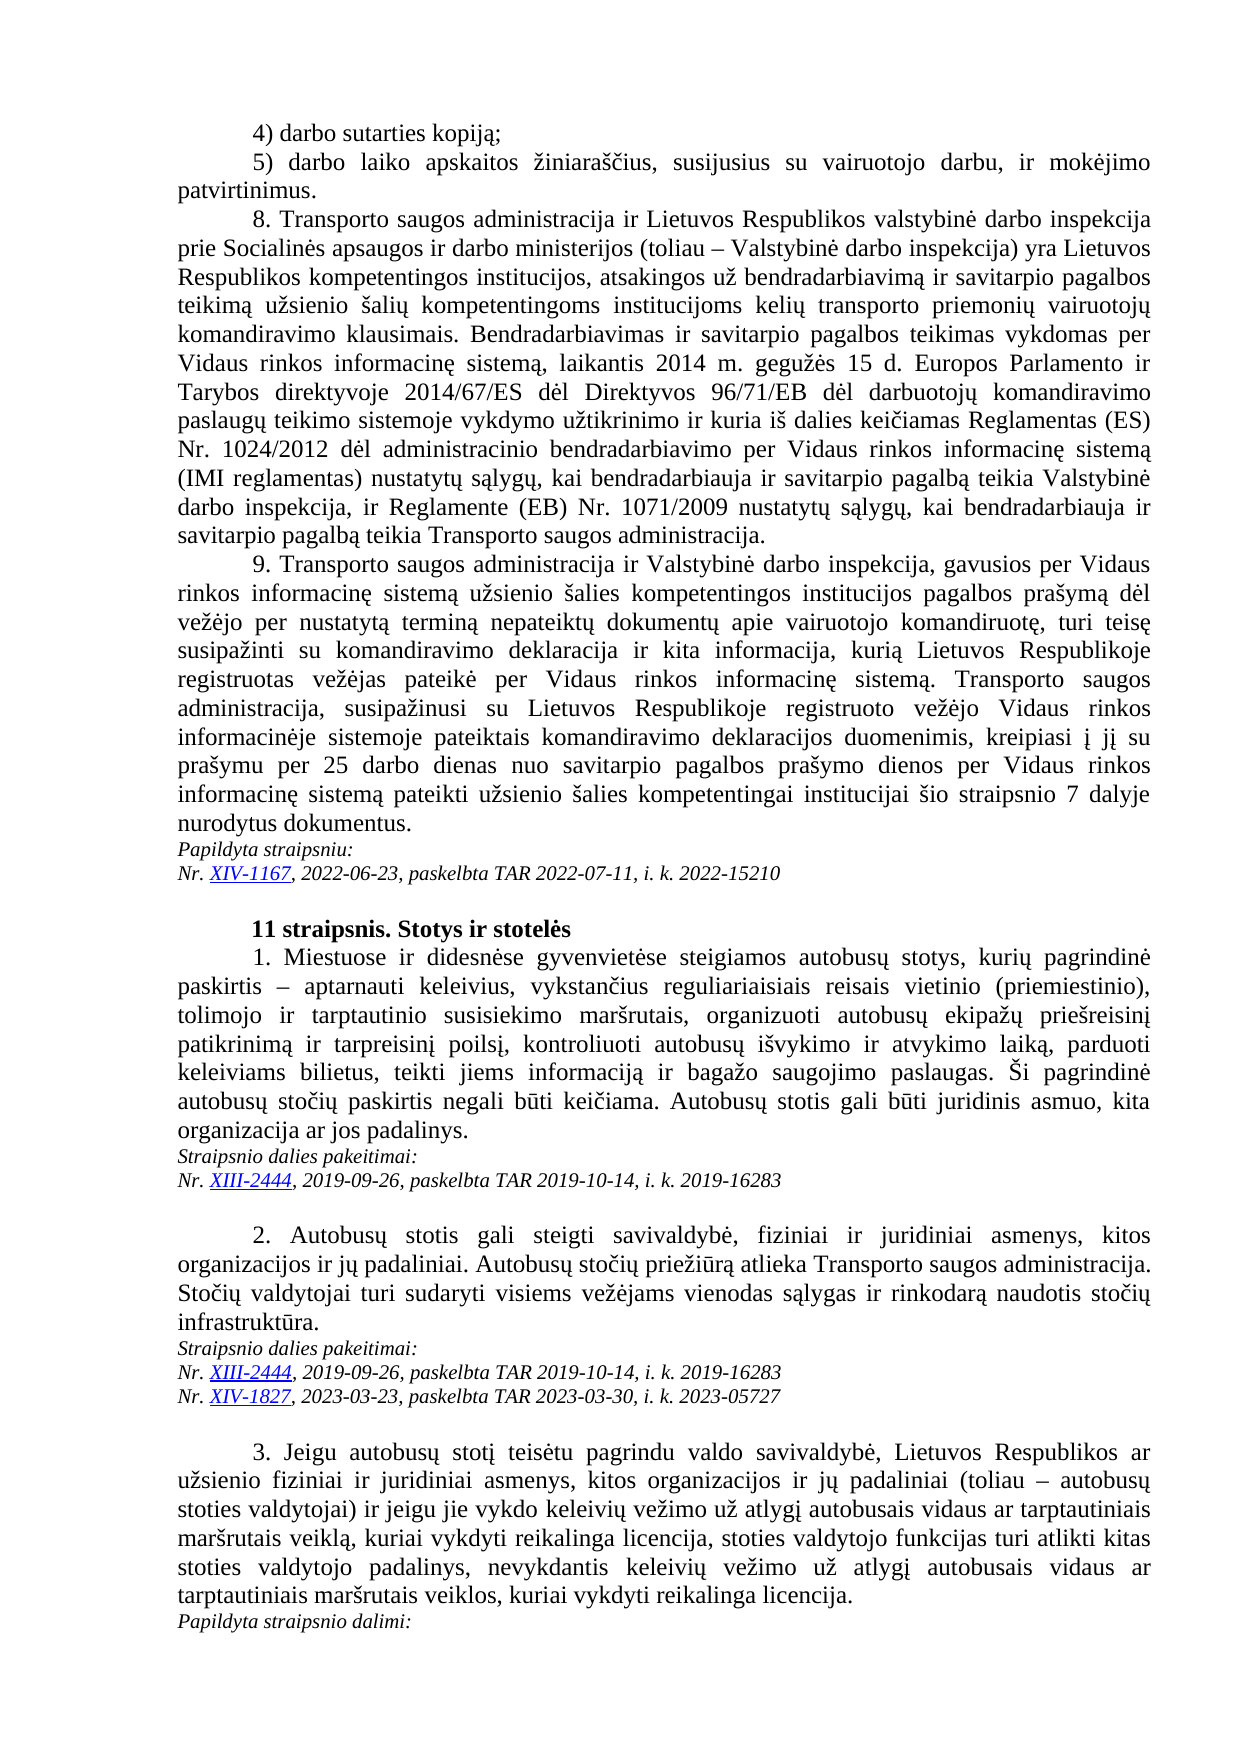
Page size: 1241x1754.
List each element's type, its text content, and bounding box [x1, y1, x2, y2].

text Papildyta straipsnio dalimi: [177, 1609, 1152, 1633]
text Papildyta straipsniu: [177, 837, 1152, 861]
text Nr. XIV-1167, 2022-06-23, paskelbta TAR 2022-07-11, i. k. 2022-15210 [177, 861, 1152, 885]
text 3. Jeigu autobusų stotį teisėtu pagrindu valdo savivaldybė, Lietuvos Respublikos ar užsienio fiziniai ir juridiniai asmenys, kitos organizacijos ir jų padaliniai (toliau – autobusų stoties valdytojai) ir jeigu jie vykdo keleivių vežimo už atlygį autobusais vidaus ar tarptautiniais maršrutais veiklą, kuriai vykdyti reikalinga licencija, stoties valdytojo funkcijas turi atlikti kitas stoties valdytojo padalinys, nevykdantis keleivių vežimo už atlygį autobusais vidaus ar tarptautiniais maršrutais veiklos, kuriai vykdyti reikalinga licencija. [177, 1437, 1152, 1609]
text 9. Transporto saugos administracija ir Valstybinė darbo inspekcija, gavusios per Vidaus rinkos informacinę sistemą užsienio šalies kompetentingos institucijos pagalbos prašymą dėl vežėjo per nustatytą terminą nepateiktų dokumentų apie vairuotojo komandiruotę, turi teisę susipažinti su komandiravimo deklaracija ir kita informacija, kurią Lietuvos Respublikoje registruotas vežėjas pateikė per Vidaus rinkos informacinę sistemą. Transporto saugos administracija, susipažinusi su Lietuvos Respublikoje registruoto vežėjo Vidaus rinkos informacinėje sistemoje pateiktais komandiravimo deklaracijos duomenimis, kreipiasi į jį su prašymu per 25 darbo dienas nuo savitarpio pagalbos prašymo dienos per Vidaus rinkos informacinę sistemą pateikti užsienio šalies kompetentingai institucijai šio straipsnio 7 dalyje nurodytus dokumentus. [177, 549, 1152, 837]
text Nr. XIII-2444, 2019-09-26, paskelbta TAR 2019-10-14, i. k. 2019-16283 [177, 1360, 1152, 1384]
text 1. Miestuose ir didesnėse gyvenvietėse steigiamos autobusų stotys, kurių pagrindinė paskirtis – aptarnauti keleivius, vykstančius reguliariaisiais reisais vietinio (priemiestinio), tolimojo ir tarptautinio susisiekimo maršrutais, organizuoti autobusų ekipažų priešreisinį patikrinimą ir tarpreisinį poilsį, kontroliuoti autobusų išvykimo ir atvykimo laiką, parduoti keleiviams bilietus, teikti jiems informaciją ir bagažo saugojimo paslaugas. Ši pagrindinė autobusų stočių paskirtis negali būti keičiama. Autobusų stotis gali būti juridinis asmuo, kita organizacija ar jos padalinys. [177, 942, 1152, 1144]
text Straipsnio dalies pakeitimai: [177, 1144, 1152, 1168]
text Nr. XIII-2444, 2019-09-26, paskelbta TAR 2019-10-14, i. k. 2019-16283 [177, 1168, 1152, 1192]
text 11 straipsnis. Stotys ir stotelės [177, 914, 1152, 942]
text 5) darbo laiko apskaitos žiniaraščius, susijusius su vairuotojo darbu, ir mokėjimo patvirtinimus. [177, 147, 1152, 204]
text Straipsnio dalies pakeitimai: [177, 1336, 1152, 1360]
text Nr. XIV-1827, 2023-03-23, paskelbta TAR 2023-03-30, i. k. 2023-05727 [177, 1384, 1152, 1408]
text 4) darbo sutarties kopiją; [177, 118, 1152, 147]
text 2. Autobusų stotis gali steigti savivaldybė, fiziniai ir juridiniai asmenys, kitos organizacijos ir jų padaliniai. Autobusų stočių priežiūrą atlieka Transporto saugos administracija. Stočių valdytojai turi sudaryti visiems vežėjams vienodas sąlygas ir rinkodarą naudotis stočių infrastruktūra. [177, 1221, 1152, 1336]
text 8. Transporto saugos administracija ir Lietuvos Respublikos valstybinė darbo inspekcija prie Socialinės apsaugos ir darbo ministerijos (toliau – Valstybinė darbo inspekcija) yra Lietuvos Respublikos kompetentingos institucijos, atsakingos už bendradarbiavimą ir savitarpio pagalbos teikimą užsienio šalių kompetentingoms institucijoms kelių transporto priemonių vairuotojų komandiravimo klausimais. Bendradarbiavimas ir savitarpio pagalbos teikimas vykdomas per Vidaus rinkos informacinę sistemą, laikantis 2014 m. gegužės 15 d. Europos Parlamento ir Tarybos direktyvoje 2014/67/ES dėl Direktyvos 96/71/EB dėl darbuotojų komandiravimo paslaugų teikimo sistemoje vykdymo užtikrinimo ir kuria iš dalies keičiamas Reglamentas (ES) Nr. 1024/2012 dėl administracinio bendradarbiavimo per Vidaus rinkos informacinę sistemą (IMI reglamentas) nustatytų sąlygų, kai bendradarbiauja ir savitarpio pagalbą teikia Valstybinė darbo inspekcija, ir Reglamente (EB) Nr. 1071/2009 nustatytų sąlygų, kai bendradarbiauja ir savitarpio pagalbą teikia Transporto saugos administracija. [177, 204, 1152, 549]
